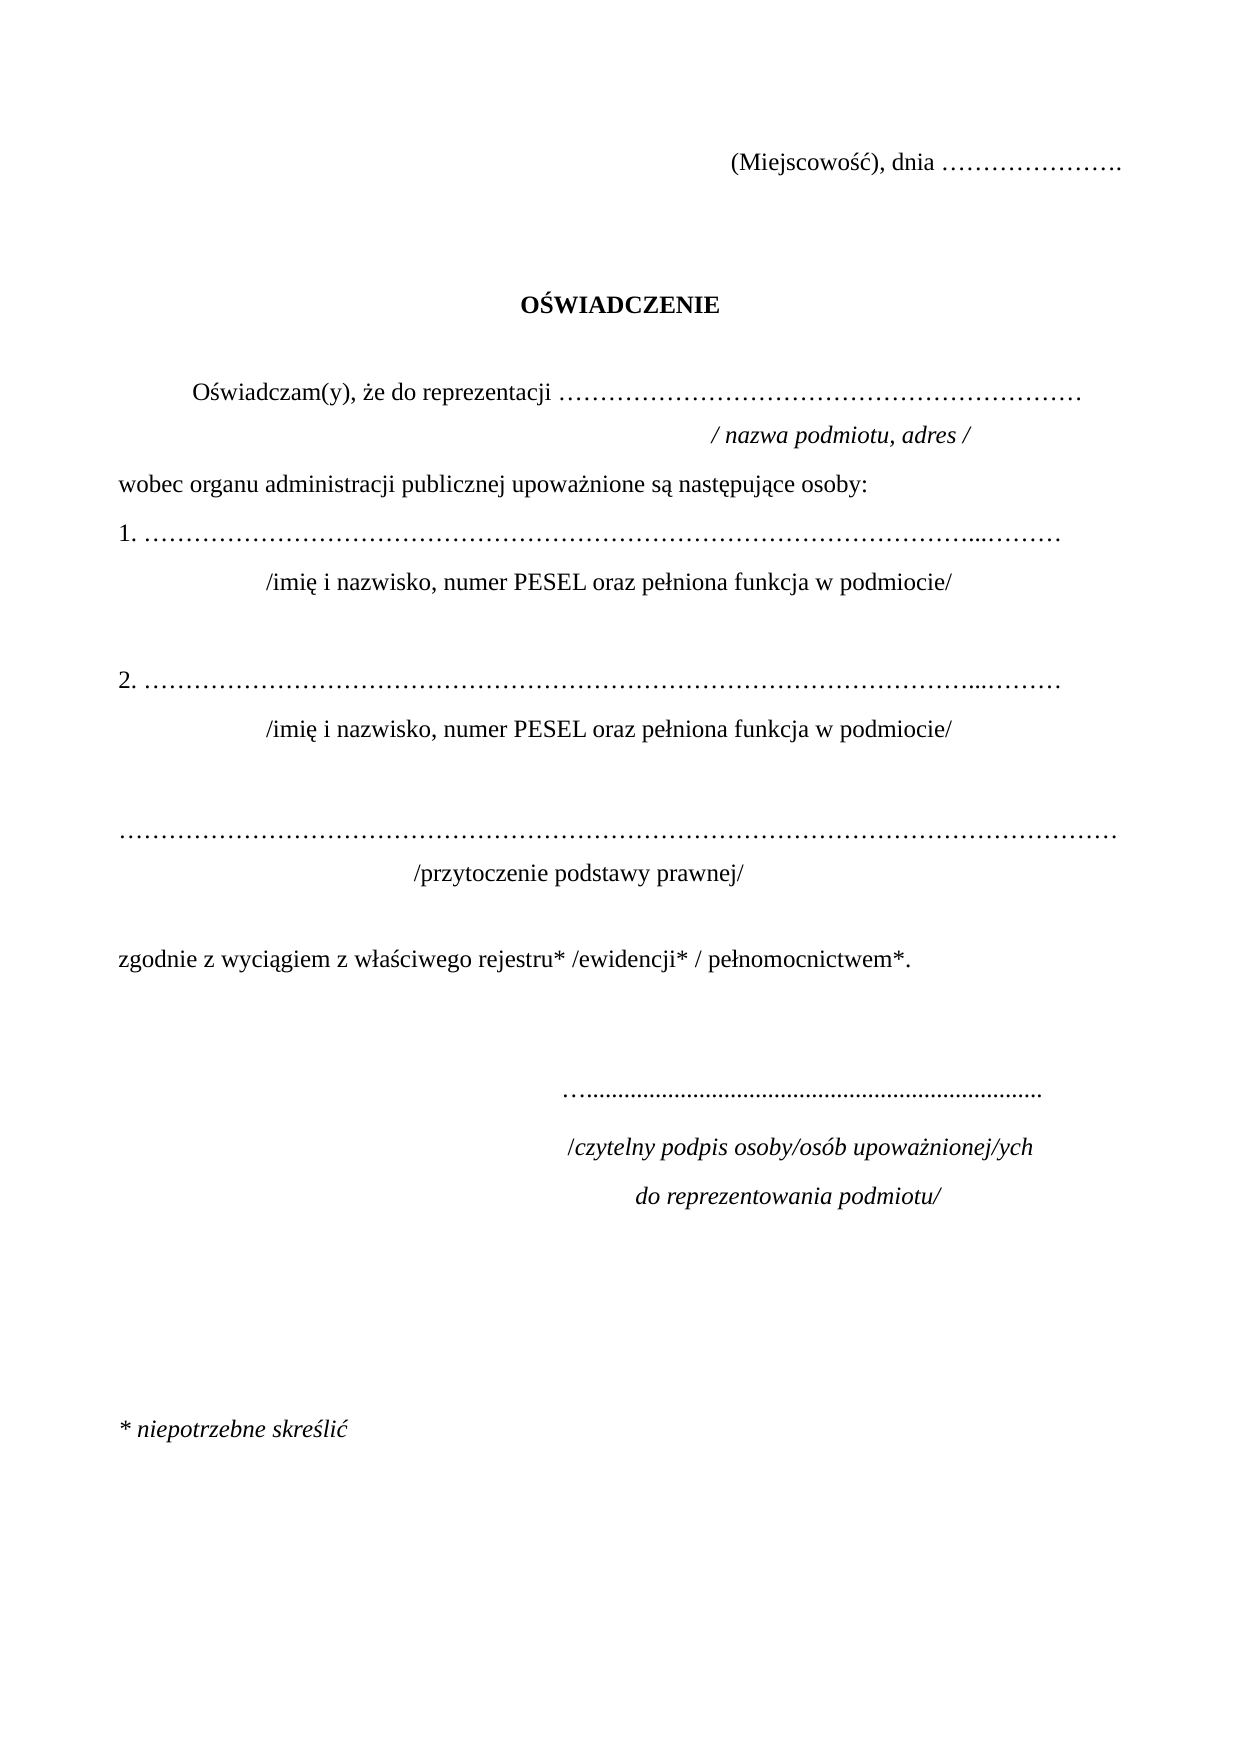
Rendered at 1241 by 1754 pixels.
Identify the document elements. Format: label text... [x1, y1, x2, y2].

text /imię i nazwisko, numer PESEL oraz pełniona funkcja w podmiocie/ [118, 567, 1122, 596]
text /imię i nazwisko, numer PESEL oraz pełniona funkcja w podmiocie/ [118, 714, 1122, 743]
text …......................................................................... [118, 1074, 1122, 1103]
text zgodnie z wyciągiem z właściwego rejestru* /ewidencji* / pełnomocnictwem*. [118, 944, 1122, 973]
text 2. ………………………………………………………………………………………...……… [118, 665, 1122, 694]
text (Miejscowość), dnia …………………. [118, 147, 1122, 176]
text /przytoczenie podstawy prawnej/ [118, 858, 1122, 887]
text wobec organu administracji publicznej upoważnione są następujące osoby: [118, 469, 1122, 498]
text * niepotrzebne skreślić [118, 1414, 1122, 1443]
text ………………………………………………………………………………………………………… [118, 815, 1122, 844]
text / nazwa podmiotu, adres / [118, 420, 1122, 449]
text do reprezentowania podmiotu/ [118, 1181, 1122, 1209]
text 1. ………………………………………………………………………………………...……… [118, 518, 1122, 547]
text /czytelny podpis osoby/osób upoważnionej/ych [118, 1132, 1122, 1160]
text Oświadczam(y), że do reprezentacji ……………………………………………………… [118, 377, 1122, 406]
text OŚWIADCZENIE [118, 291, 1122, 319]
